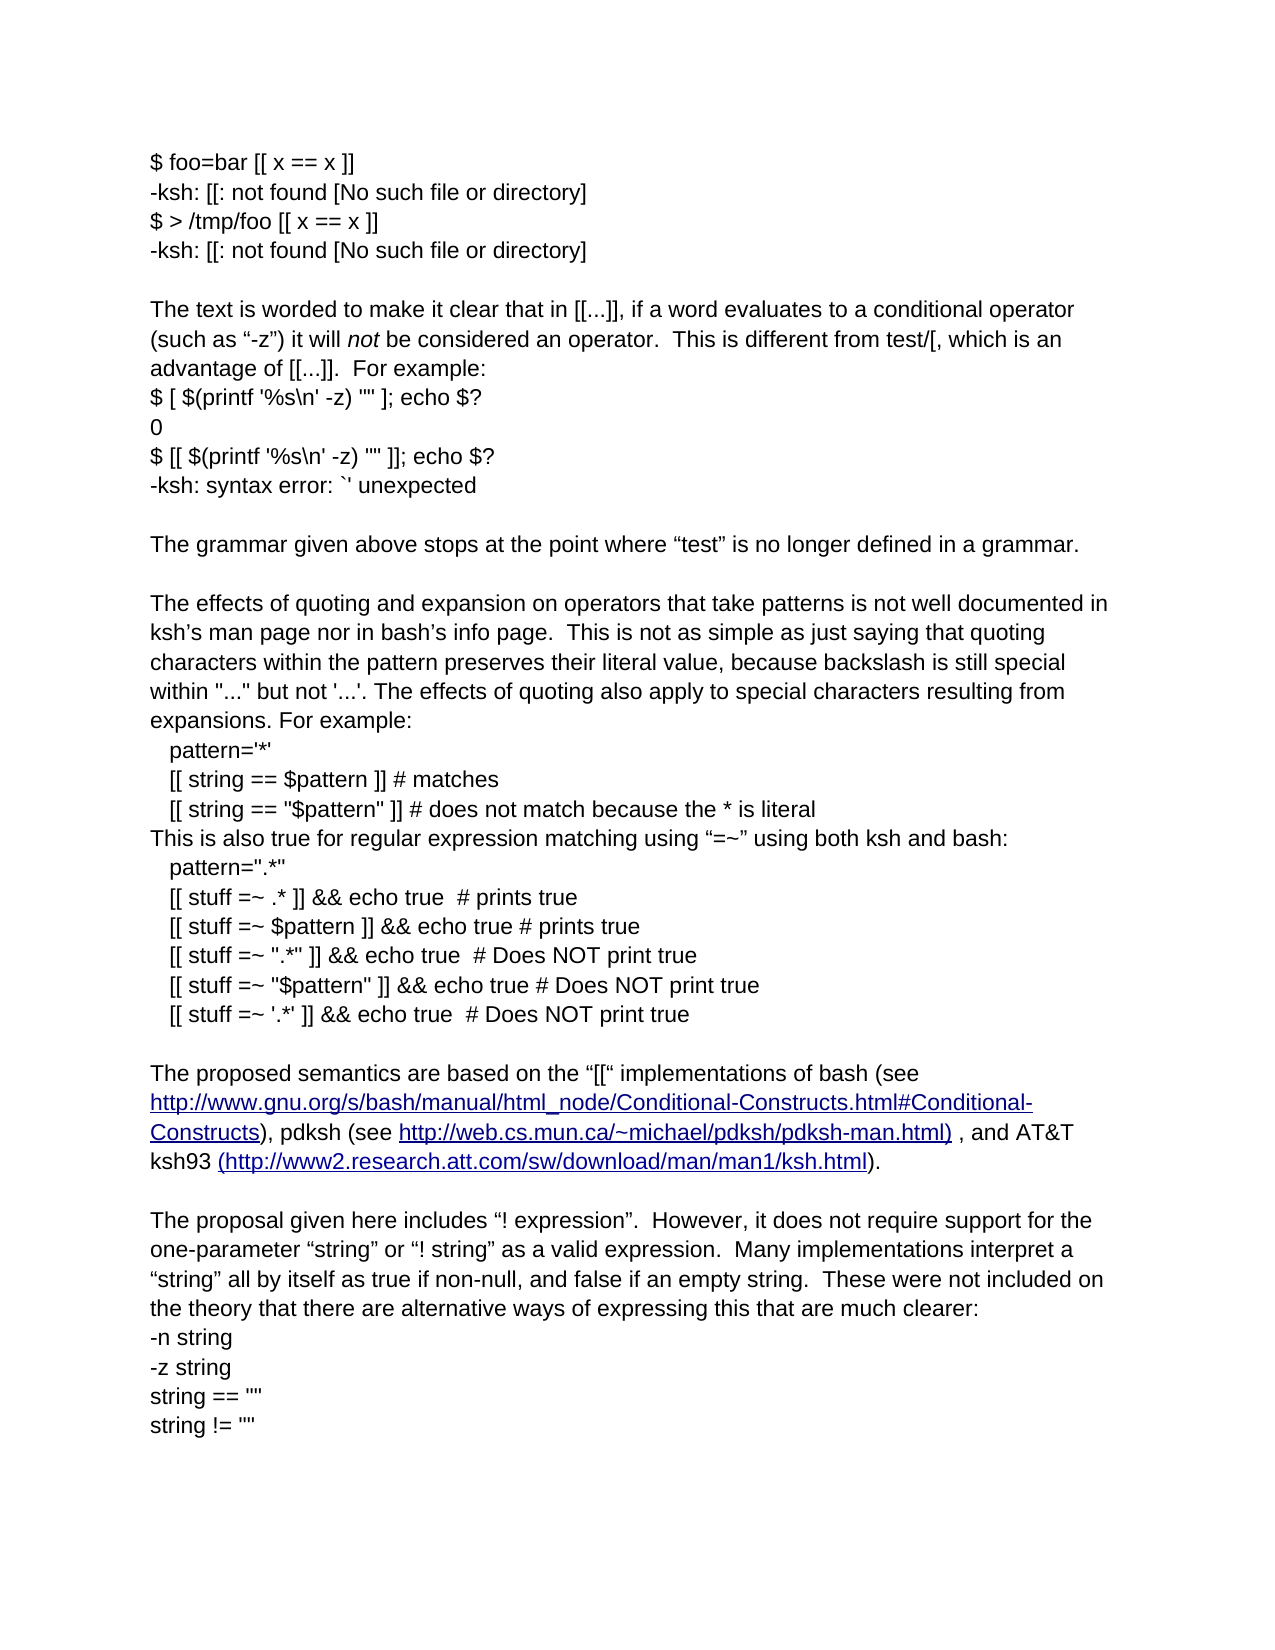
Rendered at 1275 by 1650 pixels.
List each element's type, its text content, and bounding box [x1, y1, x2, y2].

text $ [ $(printf '%s\n' -z) "" ]; echo $? [150, 385, 1125, 411]
text 0 [150, 414, 1125, 440]
text -ksh: syntax error: `' unexpected [150, 473, 1125, 499]
text The text is worded to make it clear that in [[...]], if a word evaluates to a conditional operator (such as “-z”) it will not be considered an operator. This is different from test/[, which is an advantage of [[...]]. For example: [150, 297, 1125, 381]
text [[ string == $pattern ]] # matches [150, 767, 1125, 792]
text string == "" [150, 1384, 1125, 1409]
text [[ stuff =~ ".*" ]] && echo true # Does NOT print true [150, 943, 1125, 969]
text $ > /tmp/foo [[ x == x ]] [150, 209, 1125, 234]
text This is also true for regular expression matching using “=~” using both ksh and bash: [150, 826, 1125, 851]
text [[ string == "$pattern" ]] # does not match because the * is literal [150, 796, 1125, 822]
text [[ stuff =~ $pattern ]] && echo true # prints true [150, 914, 1125, 939]
text The effects of quoting and expansion on operators that take patterns is not well documented in ksh’s man page nor in bash’s info page. This is not as simple as just saying that quoting characters within the pattern preserves their literal value, because backslash is still special within "..." but not '...'. The effects of quoting also apply to special characters resulting from expansions. For example: [150, 591, 1125, 734]
text -ksh: [[: not found [No such file or directory] [150, 238, 1125, 264]
text pattern=".*" [150, 855, 1125, 881]
text $ [[ $(printf '%s\n' -z) "" ]]; echo $? [150, 444, 1125, 469]
text -z string [150, 1354, 1125, 1380]
text [[ stuff =~ .* ]] && echo true # prints true [150, 884, 1125, 910]
text $ foo=bar [[ x == x ]] [150, 150, 1125, 176]
text -ksh: [[: not found [No such file or directory] [150, 179, 1125, 205]
text string != "" [150, 1413, 1125, 1439]
text [[ stuff =~ '.*' ]] && echo true # Does NOT print true [150, 1002, 1125, 1027]
text The grammar given above stops at the point where “test” is no longer defined in a grammar. [150, 532, 1125, 557]
text pattern='*' [150, 737, 1125, 763]
text The proposed semantics are based on the “[[“ implementations of bash (see http://www.gnu.org/s/bash/manual/html_node/Conditional-Constructs.html#Conditional-Constructs), pdksh (see http://web.cs.mun.ca/~michael/pdksh/pdksh-man.html) , and AT&T ksh93 (http://www2.research.att.com/sw/download/man/man1/ksh.html). [150, 1061, 1125, 1174]
text [[ stuff =~ "$pattern" ]] && echo true # Does NOT print true [150, 972, 1125, 998]
text -n string [150, 1325, 1125, 1351]
